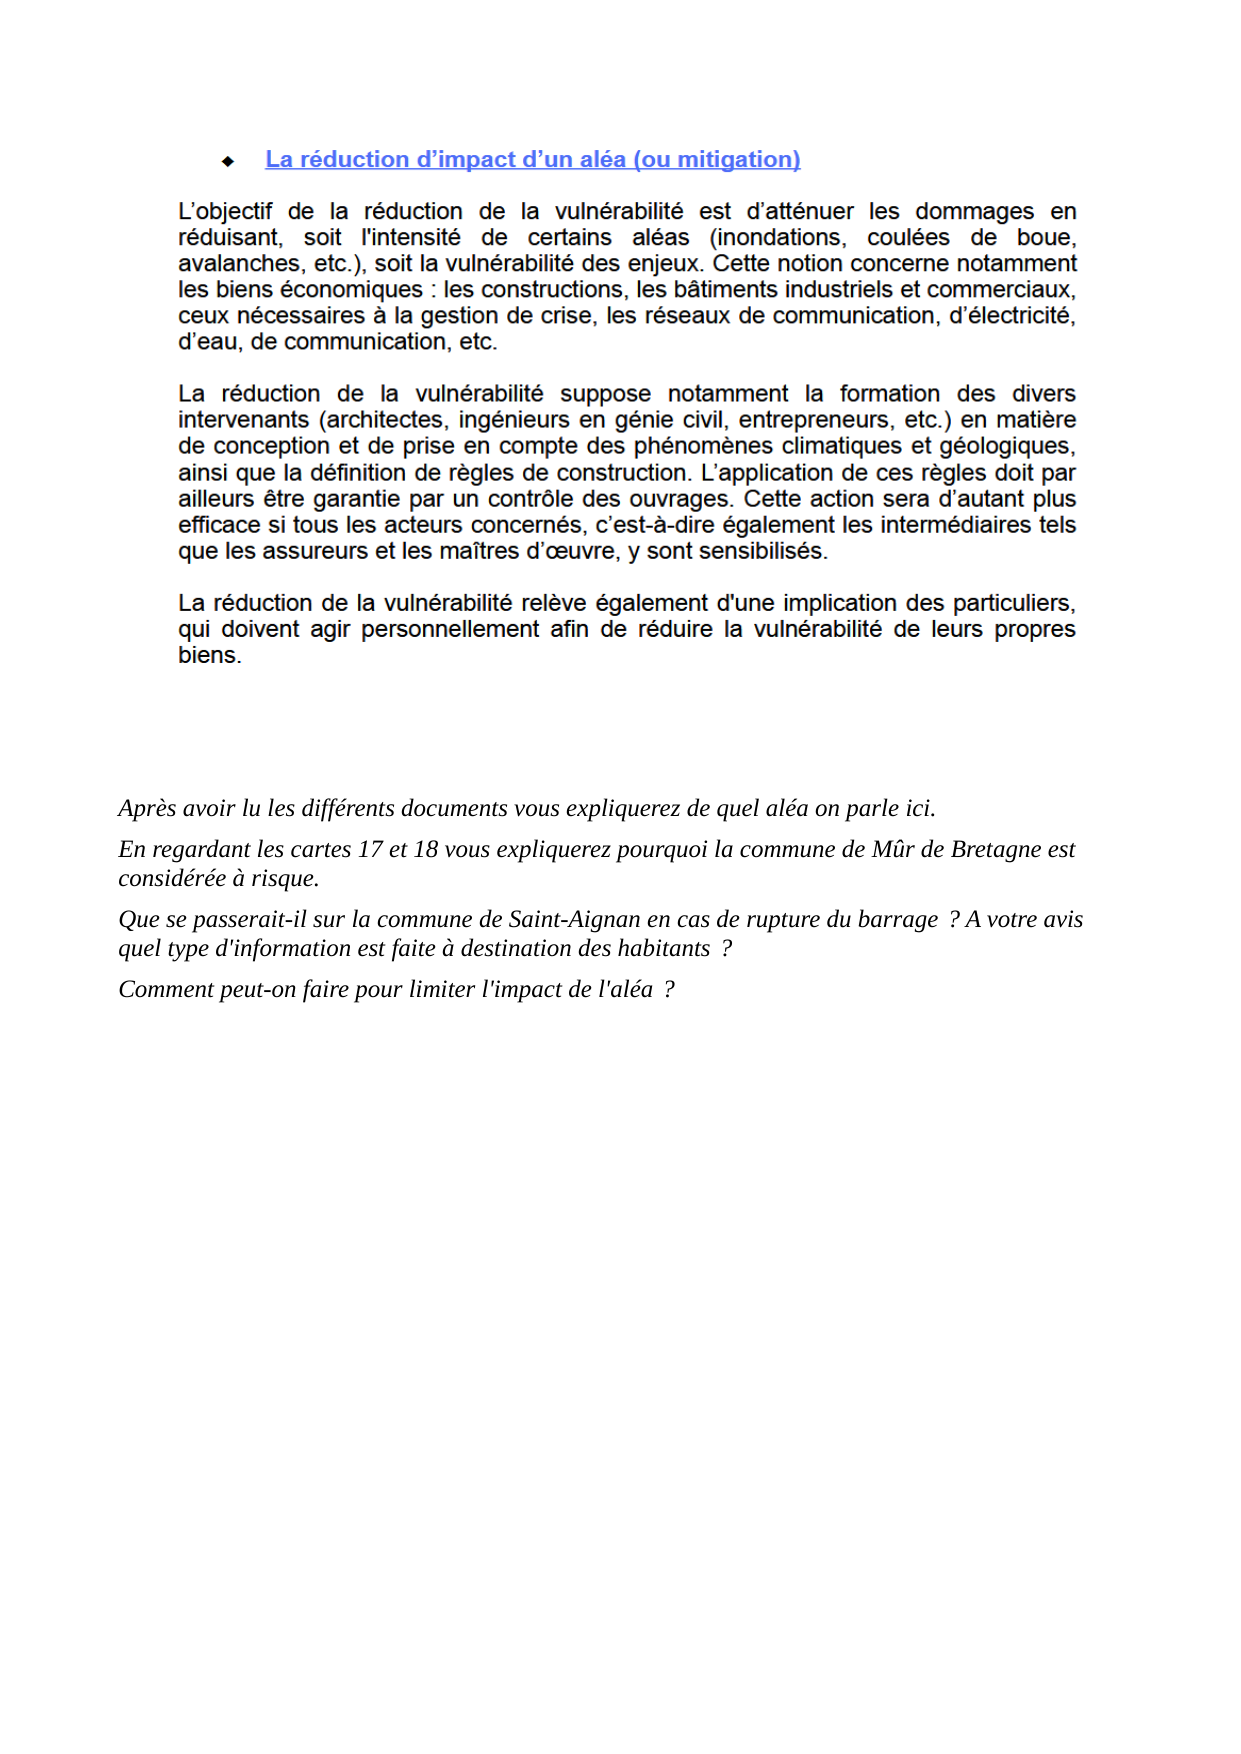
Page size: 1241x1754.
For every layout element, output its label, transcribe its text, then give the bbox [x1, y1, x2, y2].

text Comment peut-on faire pour limiter l'impact de l'aléa ? [118, 974, 1122, 1003]
text Après avoir lu les différents documents vous expliquerez de quel aléa on parle ici. [118, 793, 1122, 821]
text En regardant les cartes 17 et 18 vous expliquerez pourquoi la commune de Mûr de Bretagne est considérée à risque. [118, 834, 1122, 891]
picture [140, 116, 1100, 682]
text Que se passerait-il sur la commune de Saint-Aignan en cas de rupture du barrage ? A votre avis quel type d'information est faite à destination des habitants ? [118, 904, 1122, 961]
